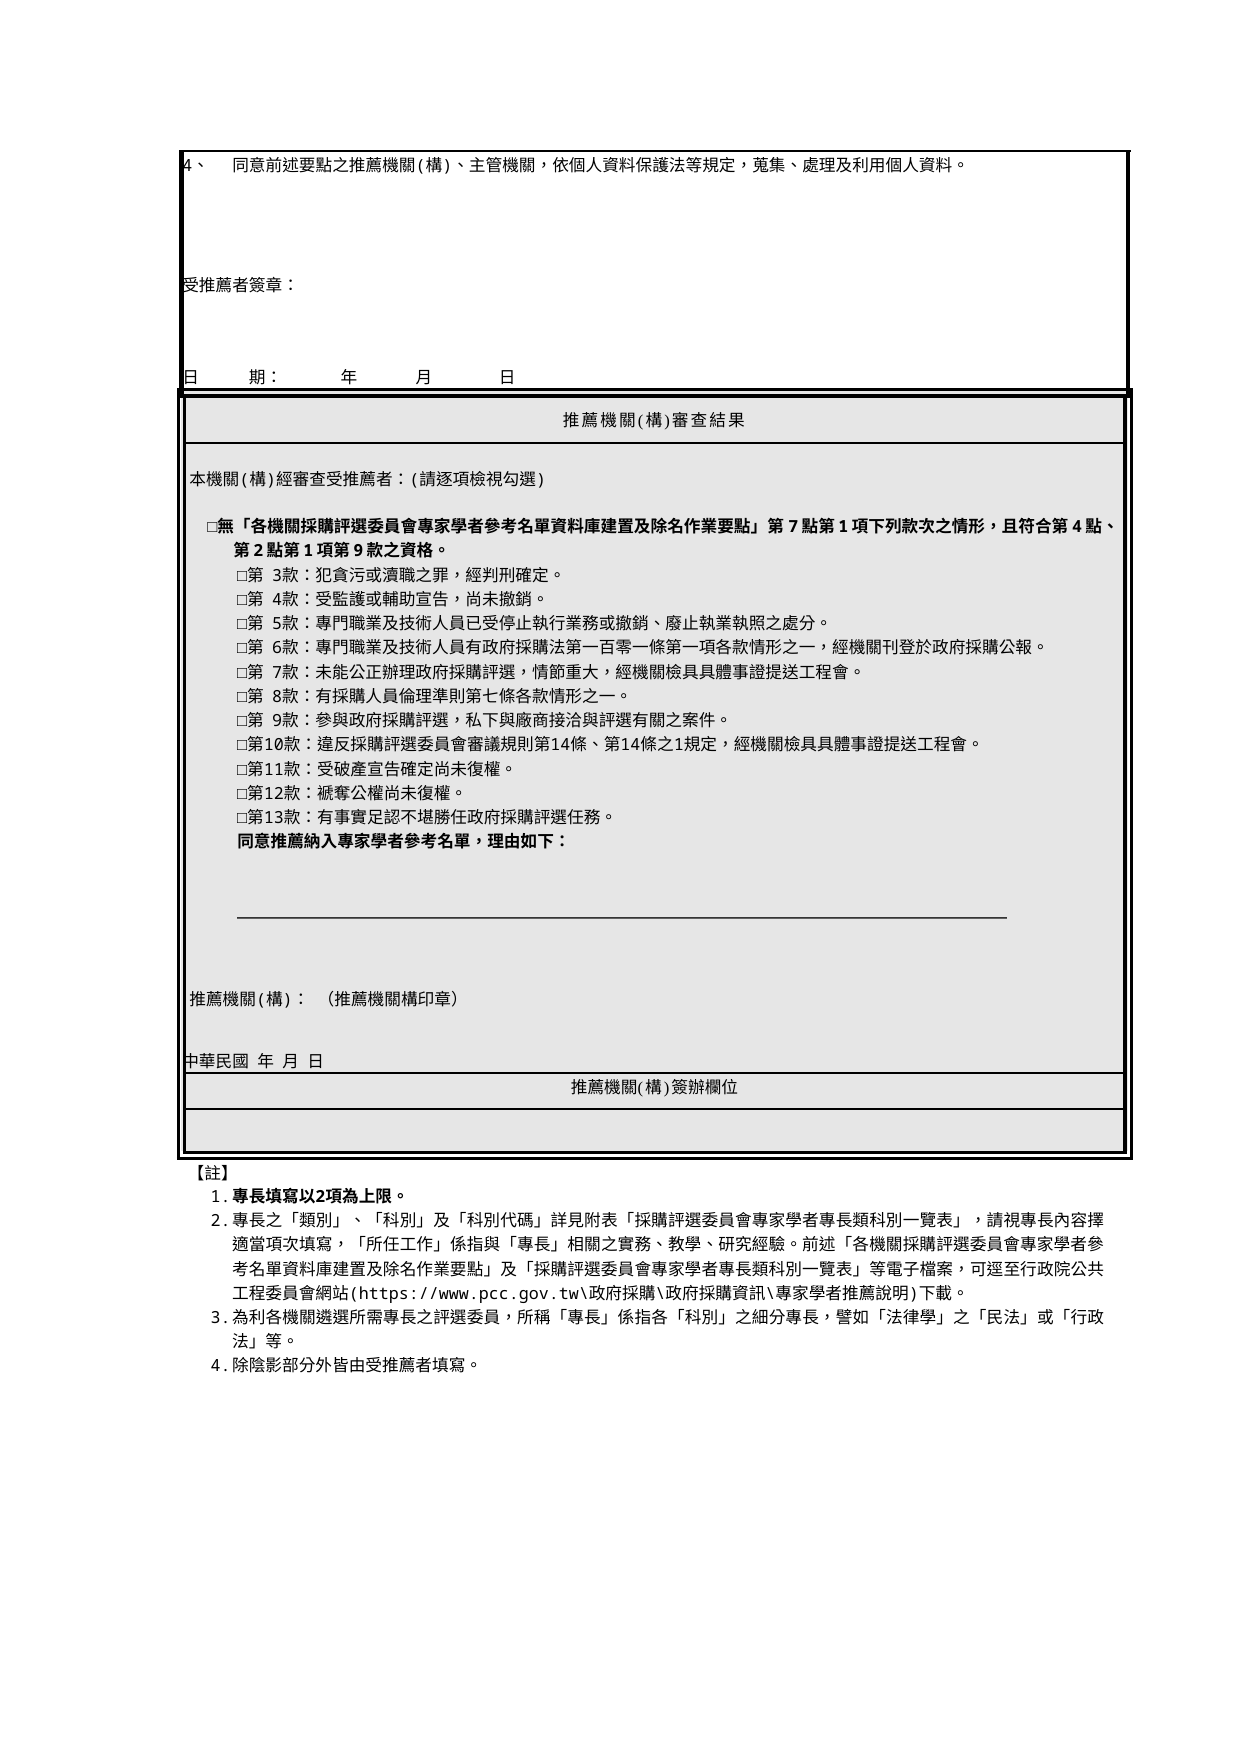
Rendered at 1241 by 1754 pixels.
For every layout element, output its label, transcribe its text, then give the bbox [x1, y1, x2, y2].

table_cell 本人茲聲明下列事項： 無「各機關採購評選委員會專家學者參考名單資料庫建置及除名作業要點」第7點第1項下列款次之情形： 第 3款：犯貪污或瀆職之罪，經判刑確定。 第 4款：受監護或輔助宣告，尚未撤銷。 第 5款：專門職業及技術人員已受停止執行業務或撤銷、廢止執業執照之處分。 第 6款：專門職業及技術人員有政府採購法第一百零一條第一項各款情形之一，經機關刊登於政府採購公報。 第 7款：未能公正辦理政府採購評選，情節重大，經機關檢具具體事證提送工程會。 第 8款：有採購人員倫理準則第七條各款情形之一。 第 9款：參與政府採購評選，私下與廠商接洽與評選有關之案件。 第10款：違反採購評選委員會審議規則第14條、第14條之1規定，經機關檢具具體事證提送工程會。 第11款：受破產宣告確定尚未復權。 第12款：褫奪公權尚未復權。 第13款：有事實足認不堪勝任政府採購評選任務。 本人瞭解採購評選委員會組織準則、採購評選委員會審議規則、最有利標評選辦法及相關評選及計費辦法。如經受聘為個案採購評選委員，必將誠信公正執行評選委員之任務。 本人所填以上資料均屬真實，如有虛假不實，願負一切法律責任。且本人符合「各機關採購評選委員會專家學者參考名單資料庫建置及除名作業要點」第2點第1項第9款；相關證件影本如附。 同意前述要點之推薦機關(構)、主管機關，依個人資料保護法等規定，蒐集、處理及利用個人資料。 受推薦者簽章： 日 期： 年 月 日 [184, 152, 1126, 388]
list 專長之「類別」、「科別」及「科別代碼」詳見附表「採購評選委員會專家學者專長類科別一覽表」，請視專長內容擇適當項次填寫，「所任工作」係指與「專長」相關之實務、教學、研究經驗。前述「各機關採購評選委員會專家學者參考名單資料庫建置及除名作業要點」及「採購評選委員會專家學者專長類科別一覽表」等電子檔案，可逕至行政院公共工程委員會網站(https://www.pcc.gov.tw\政府採購\政府採購資訊\專家學者推薦說明)下載。 [210, 1207, 1107, 1304]
text 【註】 [187, 1160, 1088, 1184]
table_cell 推薦機關(構)簽辦欄位 [186, 1074, 1123, 1108]
list 專長填寫以2項為上限。 [210, 1184, 1107, 1207]
table_cell 推薦機關(構)審查結果 [186, 398, 1123, 442]
table_cell [186, 1110, 1123, 1151]
list 為利各機關遴選所需專長之評選委員，所稱「專長」係指各「科別」之細分專長，譬如「法律學」之「民法」或「行政法」等。 [210, 1304, 1107, 1352]
table_cell 本機關(構)經審查受推薦者：(請逐項檢視勾選) □無「各機關採購評選委員會專家學者參考名單資料庫建置及除名作業要點」第7點第1項下列款次之情形，且符合第4點、第2點第1項第9款之資格。 □第 3款：犯貪污或瀆職之罪，經判刑確定。 □第 4款：受監護或輔助宣告，尚未撤銷。 □第 5款：專門職業及技術人員已受停止執行業務或撤銷、廢止執業執照之處分。 □第 6款：專門職業及技術人員有政府採購法第一百零一條第一項各款情形之一，經機關刊登於政府採購公報。 □第 7款：未能公正辦理政府採購評選，情節重大，經機關檢具具體事證提送工程會。 □第 8款：有採購人員倫理準則第七條各款情形之一。 □第 9款：參與政府採購評選，私下與廠商接洽與評選有關之案件。 □第10款：違反採購評選委員會審議規則第14條、第14條之1規定，經機關檢具具體事證提送工程會。 □第11款：受破產宣告確定尚未復權。 □第12款：褫奪公權尚未復權。 □第13款：有事實足認不堪勝任政府採購評選任務。 同意推薦納入專家學者參考名單，理由如下： _____________________________________________________________________________ 推薦機關(構)： （推薦機關構印章） 中華民國 年 月 日 [186, 444, 1123, 1072]
list 除陰影部分外皆由受推薦者填寫。 [210, 1352, 1107, 1377]
